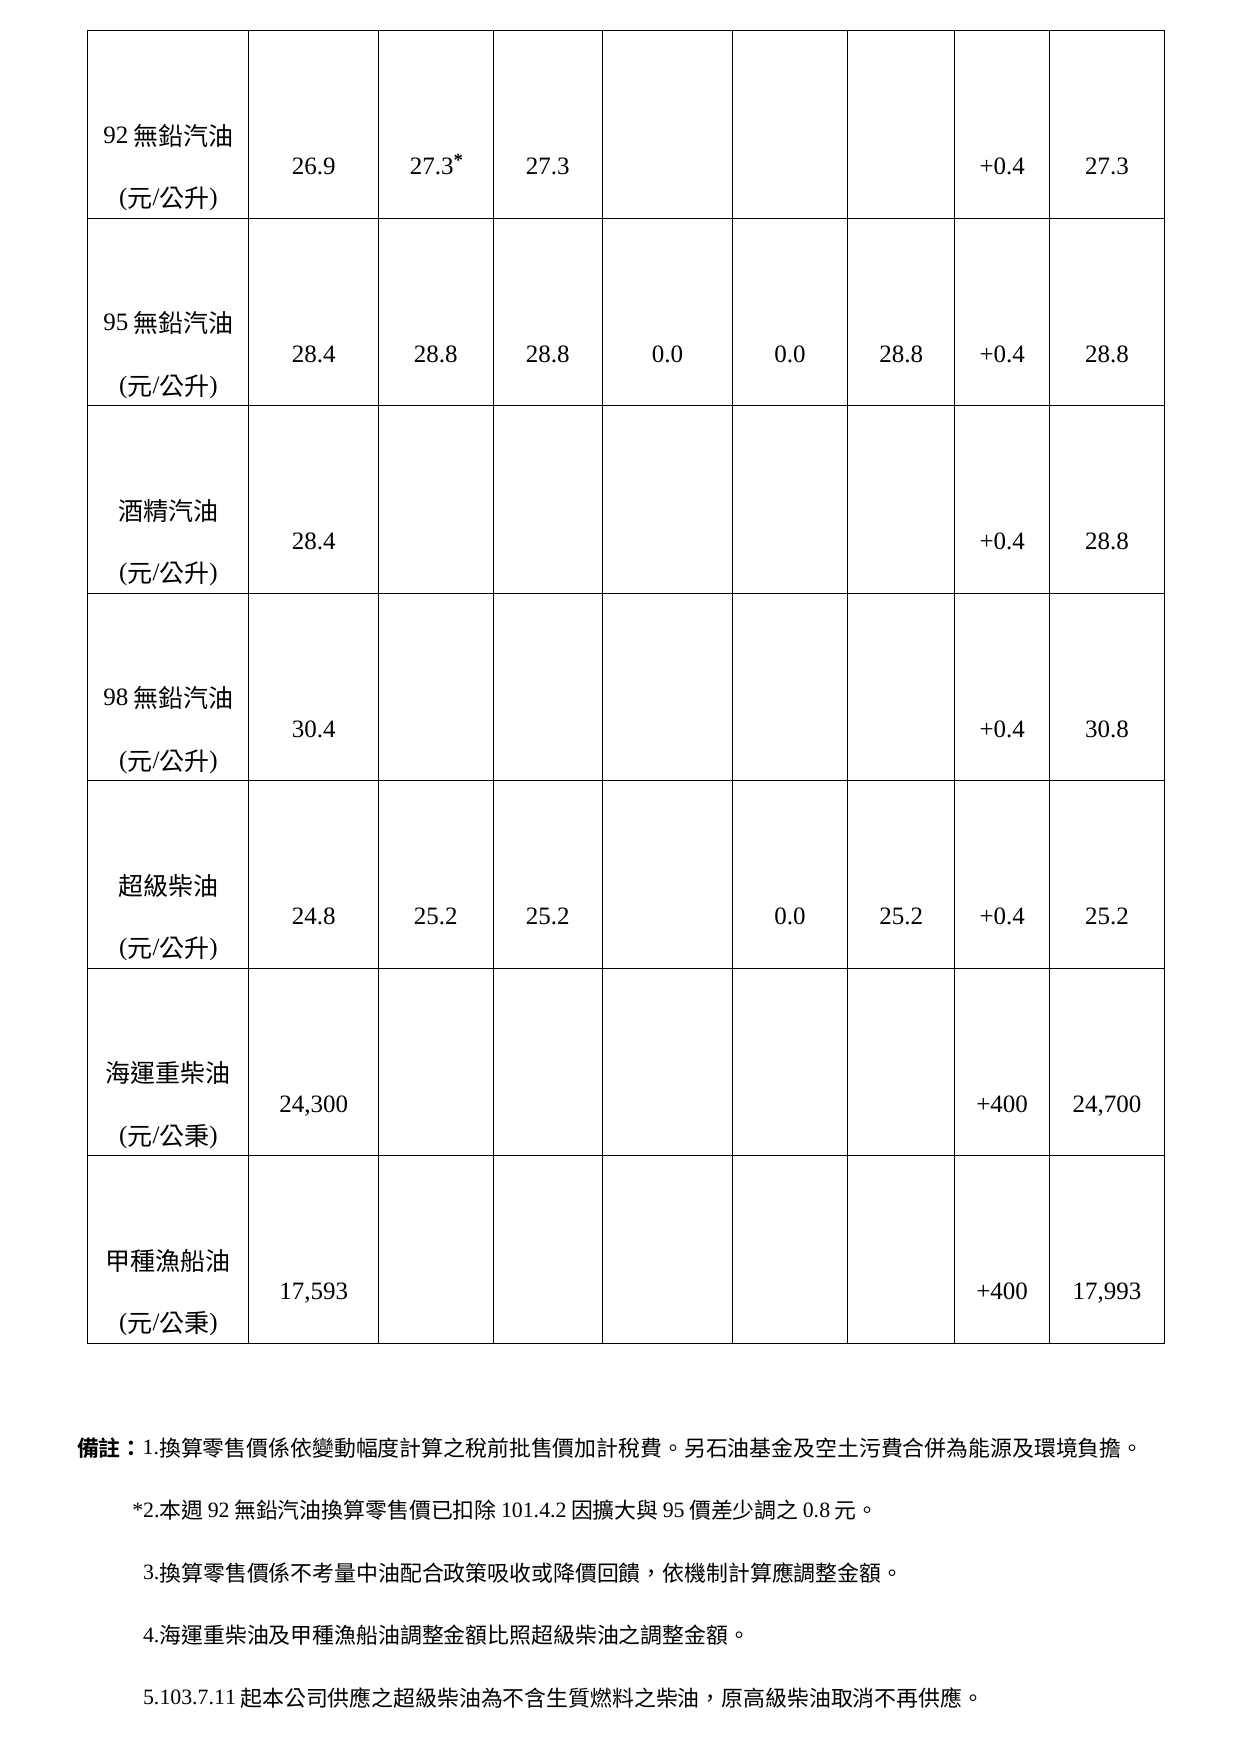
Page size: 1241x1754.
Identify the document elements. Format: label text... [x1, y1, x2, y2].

table_cell 17,593 [249, 1156, 378, 1343]
table_cell [733, 1156, 847, 1343]
table_cell 0.0 [733, 781, 847, 968]
table_cell +0.4 [955, 406, 1049, 593]
table_cell [848, 969, 954, 1155]
table_cell [603, 406, 732, 593]
table_cell 28.8 [494, 219, 602, 405]
table_cell +0.4 [955, 781, 1049, 968]
table_cell 17,993 [1050, 1156, 1164, 1343]
table_cell [848, 406, 954, 593]
table_cell [603, 781, 732, 968]
table_cell [848, 31, 954, 218]
table_cell 28.8 [379, 219, 493, 405]
table_cell 25.2 [848, 781, 954, 968]
table_cell 24,300 [249, 969, 378, 1155]
table_cell +0.4 [955, 594, 1049, 780]
table_cell [603, 1156, 732, 1343]
table_cell 24,700 [1050, 969, 1164, 1155]
table_cell 24.8 [249, 781, 378, 968]
text 5.103.7.11起本公司供應之超級柴油為不含生質燃料之柴油，原高級柴油取消不再供應。 [143, 1655, 1175, 1718]
table_cell 95無鉛汽油(元/公升) [88, 219, 248, 405]
table_cell +0.4 [955, 219, 1049, 405]
table_cell 30.4 [249, 594, 378, 780]
table_cell [848, 1156, 954, 1343]
table_cell +400 [955, 969, 1049, 1155]
table_cell 28.8 [848, 219, 954, 405]
table_cell 27.3* [379, 31, 493, 218]
table_cell 0.0 [603, 219, 732, 405]
text 4.海運重柴油及甲種漁船油調整金額比照超級柴油之調整金額。 [143, 1593, 1175, 1655]
table_cell [733, 31, 847, 218]
table_cell [494, 594, 602, 780]
table_cell [494, 969, 602, 1155]
table_cell [603, 594, 732, 780]
table_cell 28.4 [249, 219, 378, 405]
table_cell [848, 594, 954, 780]
table_cell +0.4 [955, 31, 1049, 218]
table_cell [733, 969, 847, 1155]
table_cell [733, 594, 847, 780]
table_cell 26.9 [249, 31, 378, 218]
table_cell 25.2 [494, 781, 602, 968]
table_cell [603, 31, 732, 218]
table_cell 0.0 [733, 219, 847, 405]
table_cell [379, 406, 493, 593]
table_cell 30.8 [1050, 594, 1164, 780]
table_cell 超級柴油 (元/公升) [88, 781, 248, 968]
table_cell 28.8 [1050, 406, 1164, 593]
table_cell [494, 1156, 602, 1343]
table_cell [379, 594, 493, 780]
table_cell [733, 406, 847, 593]
text 3.換算零售價係不考量中油配合政策吸收或降價回饋，依機制計算應調整金額。 [143, 1530, 1175, 1593]
text 備註：1.換算零售價係依變動幅度計算之稅前批售價加計稅費。另石油基金及空土污費合併為能源及環境負擔。 [77, 1405, 1175, 1468]
table_cell +400 [955, 1156, 1049, 1343]
table_cell [603, 969, 732, 1155]
table_cell [494, 406, 602, 593]
table_cell 27.3 [1050, 31, 1164, 218]
table_cell 28.8 [1050, 219, 1164, 405]
text *2.本週92無鉛汽油換算零售價已扣除101.4.2因擴大與95價差少調之0.8元。 [113, 1468, 1175, 1530]
table_cell 25.2 [379, 781, 493, 968]
table_cell 25.2 [1050, 781, 1164, 968]
table_cell [379, 969, 493, 1155]
table_cell [379, 1156, 493, 1343]
table_cell 27.3 [494, 31, 602, 218]
table_cell 92無鉛汽油(元/公升) [88, 31, 248, 218]
table_cell 98無鉛汽油(元/公升) [88, 594, 248, 780]
table_cell 海運重柴油(元/公秉) [88, 969, 248, 1155]
table_cell 酒精汽油 (元/公升) [88, 406, 248, 593]
table_cell 甲種漁船油(元/公秉) [88, 1156, 248, 1343]
table_cell 28.4 [249, 406, 378, 593]
